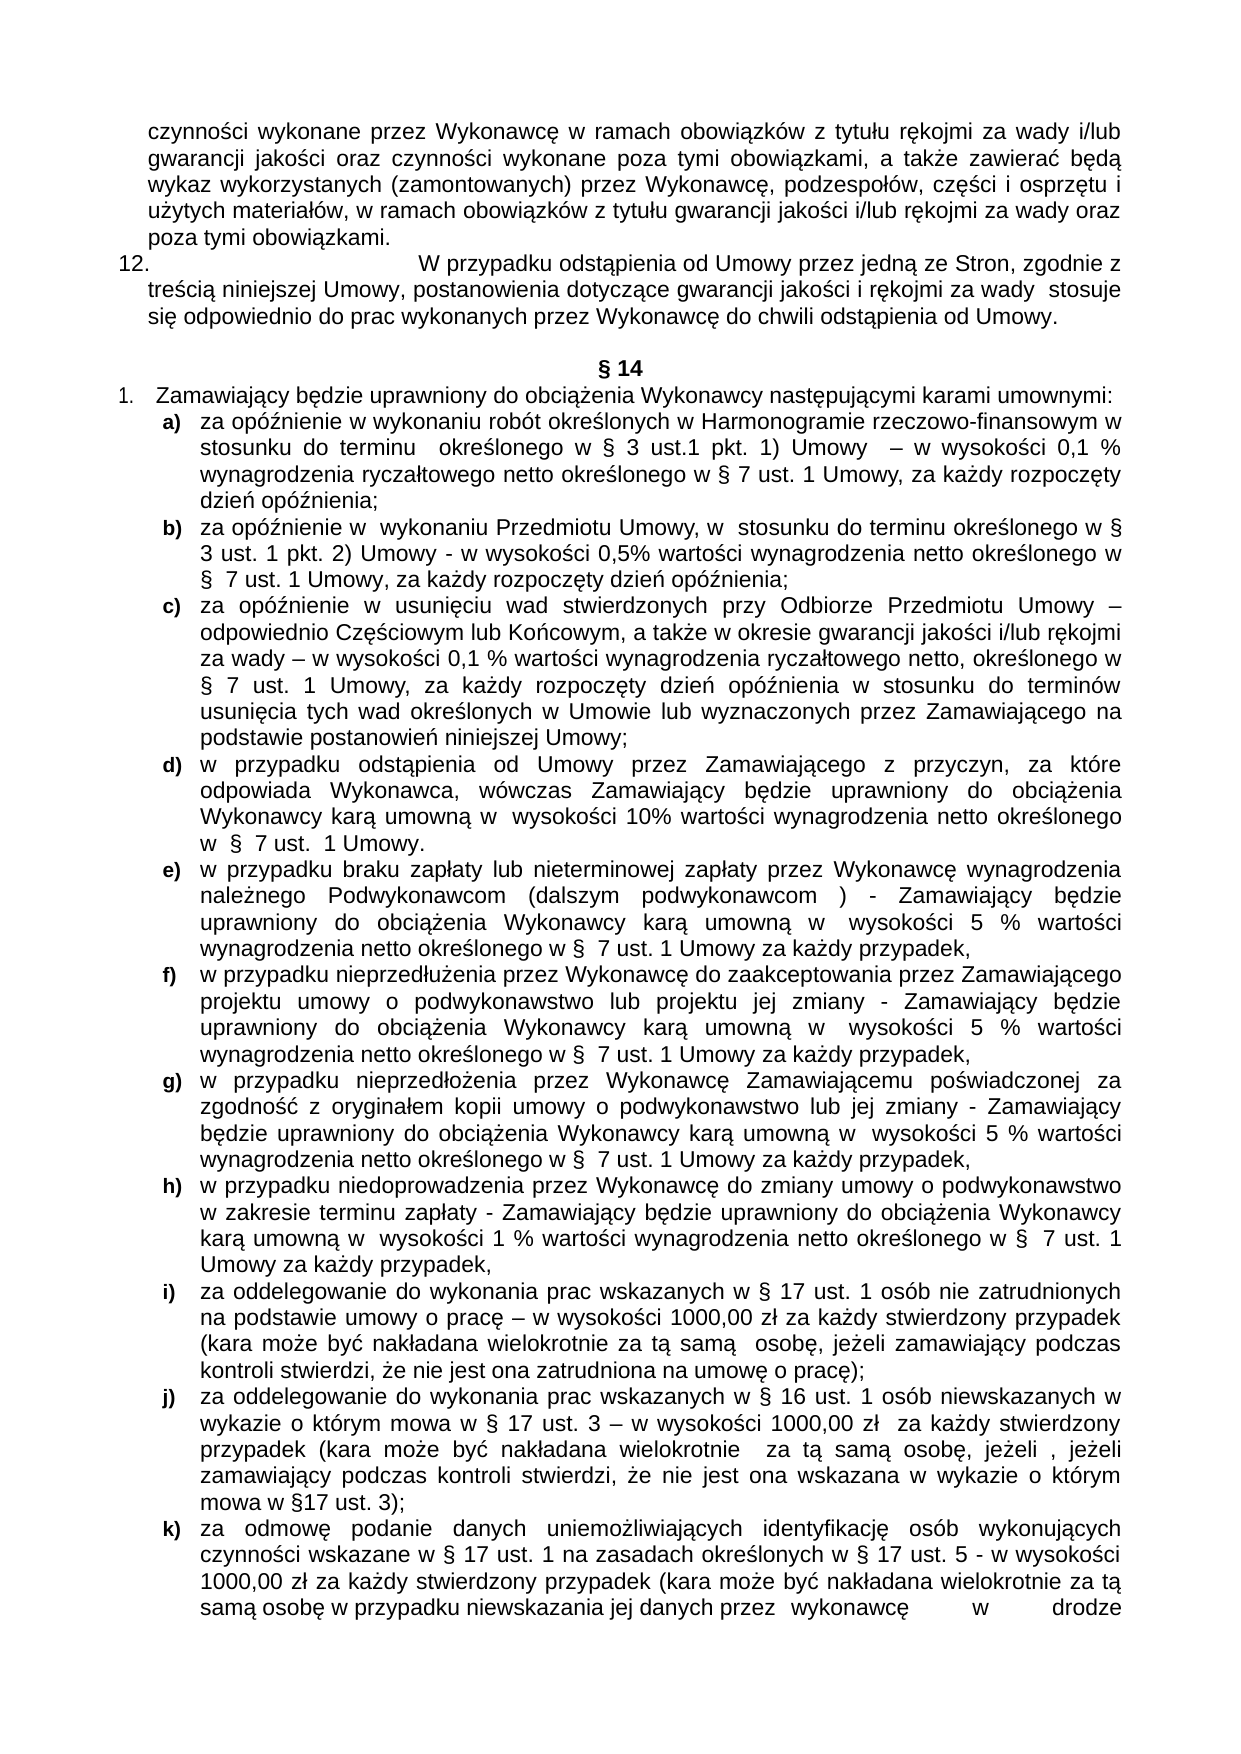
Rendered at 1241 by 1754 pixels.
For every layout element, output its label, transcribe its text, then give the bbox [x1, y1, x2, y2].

list za opóźnienie w wykonaniu Przedmiotu Umowy, w stosunku do terminu określonego w § 3 ust. 1 pkt. 2) Umowy - w wysokości 0,5% wartości wynagrodzenia netto określonego w § 7 ust. 1 Umowy, za każdy rozpoczęty dzień opóźnienia; [162, 513, 1122, 592]
list w przypadku odstąpienia od Umowy przez Zamawiającego z przyczyn, za które odpowiada Wykonawca, wówczas Zamawiający będzie uprawniony do obciążenia Wykonawcy karą umowną w wysokości 10% wartości wynagrodzenia netto określonego w § 7 ust. 1 Umowy. [162, 751, 1122, 856]
list za oddelegowanie do wykonania prac wskazanych w § 16 ust. 1 osób niewskazanych w wykazie o którym mowa w § 17 ust. 3 – w wysokości 1000,00 zł za każdy stwierdzony przypadek (kara może być nakładana wielokrotnie za tą samą osobę, jeżeli , jeżeli zamawiający podczas kontroli stwierdzi, że nie jest ona wskazana w wykazie o którym mowa w §17 ust. 3); [162, 1383, 1122, 1515]
list w przypadku nieprzedłużenia przez Wykonawcę do zaakceptowania przez Zamawiającego projektu umowy o podwykonawstwo lub projektu jej zmiany - Zamawiający będzie uprawniony do obciążenia Wykonawcy karą umowną w wysokości 5 % wartości wynagrodzenia netto określonego w § 7 ust. 1 Umowy za każdy przypadek, [162, 961, 1122, 1067]
list Zamawiający będzie uprawniony do obciążenia Wykonawcy następującymi karami umownymi: [118, 382, 1122, 408]
list za oddelegowanie do wykonania prac wskazanych w § 17 ust. 1 osób nie zatrudnionych na podstawie umowy o pracę – w wysokości 1000,00 zł za każdy stwierdzony przypadek (kara może być nakładana wielokrotnie za tą samą osobę, jeżeli zamawiający podczas kontroli stwierdzi, że nie jest ona zatrudniona na umowę o pracę); [162, 1278, 1122, 1383]
list za opóźnienie w wykonaniu robót określonych w Harmonogramie rzeczowo-finansowym w stosunku do terminu określonego w § 3 ust.1 pkt. 1) Umowy – w wysokości 0,1 % wynagrodzenia ryczałtowego netto określonego w § 7 ust. 1 Umowy, za każdy rozpoczęty dzień opóźnienia; [162, 408, 1122, 513]
list czynności wykonane przez Wykonawcę w ramach obowiązków z tytułu rękojmi za wady i/lub gwarancji jakości oraz czynności wykonane poza tymi obowiązkami, a także zawierać będą wykaz wykorzystanych (zamontowanych) przez Wykonawcę, podzespołów, części i osprzętu i użytych materiałów, w ramach obowiązków z tytułu gwarancji jakości i/lub rękojmi za wady oraz poza tymi obowiązkami. [118, 118, 1122, 250]
list w przypadku niedoprowadzenia przez Wykonawcę do zmiany umowy o podwykonawstwo w zakresie terminu zapłaty - Zamawiający będzie uprawniony do obciążenia Wykonawcy karą umowną w wysokości 1 % wartości wynagrodzenia netto określonego w § 7 ust. 1 Umowy za każdy przypadek, [162, 1172, 1122, 1278]
list W przypadku odstąpienia od Umowy przez jedną ze Stron, zgodnie z treścią niniejszej Umowy, postanowienia dotyczące gwarancji jakości i rękojmi za wady stosuje się odpowiednio do prac wykonanych przez Wykonawcę do chwili odstąpienia od Umowy. [118, 250, 1122, 329]
list w przypadku braku zapłaty lub nieterminowej zapłaty przez Wykonawcę wynagrodzenia należnego Podwykonawcom (dalszym podwykonawcom ) - Zamawiający będzie uprawniony do obciążenia Wykonawcy karą umowną w wysokości 5 % wartości wynagrodzenia netto określonego w § 7 ust. 1 Umowy za każdy przypadek, [162, 856, 1122, 961]
list w przypadku nieprzedłożenia przez Wykonawcę Zamawiającemu poświadczonej za zgodność z oryginałem kopii umowy o podwykonawstwo lub jej zmiany - Zamawiający będzie uprawniony do obciążenia Wykonawcy karą umowną w wysokości 5 % wartości wynagrodzenia netto określonego w § 7 ust. 1 Umowy za każdy przypadek, [162, 1067, 1122, 1172]
list za odmowę podanie danych uniemożliwiających identyfikację osób wykonujących czynności wskazane w § 17 ust. 1 na zasadach określonych w § 17 ust. 5 - w wysokości 1000,00 zł za każdy stwierdzony przypadek (kara może być nakładana wielokrotnie za tą samą osobę w przypadku niewskazania jej danych przez wykonawcę w drodze [162, 1515, 1122, 1620]
text § 14 [118, 355, 1122, 382]
list za opóźnienie w usunięciu wad stwierdzonych przy Odbiorze Przedmiotu Umowy – odpowiednio Częściowym lub Końcowym, a także w okresie gwarancji jakości i/lub rękojmi za wady – w wysokości 0,1 % wartości wynagrodzenia ryczałtowego netto, określonego w § 7 ust. 1 Umowy, za każdy rozpoczęty dzień opóźnienia w stosunku do terminów usunięcia tych wad określonych w Umowie lub wyznaczonych przez Zamawiającego na podstawie postanowień niniejszej Umowy; [162, 592, 1122, 751]
